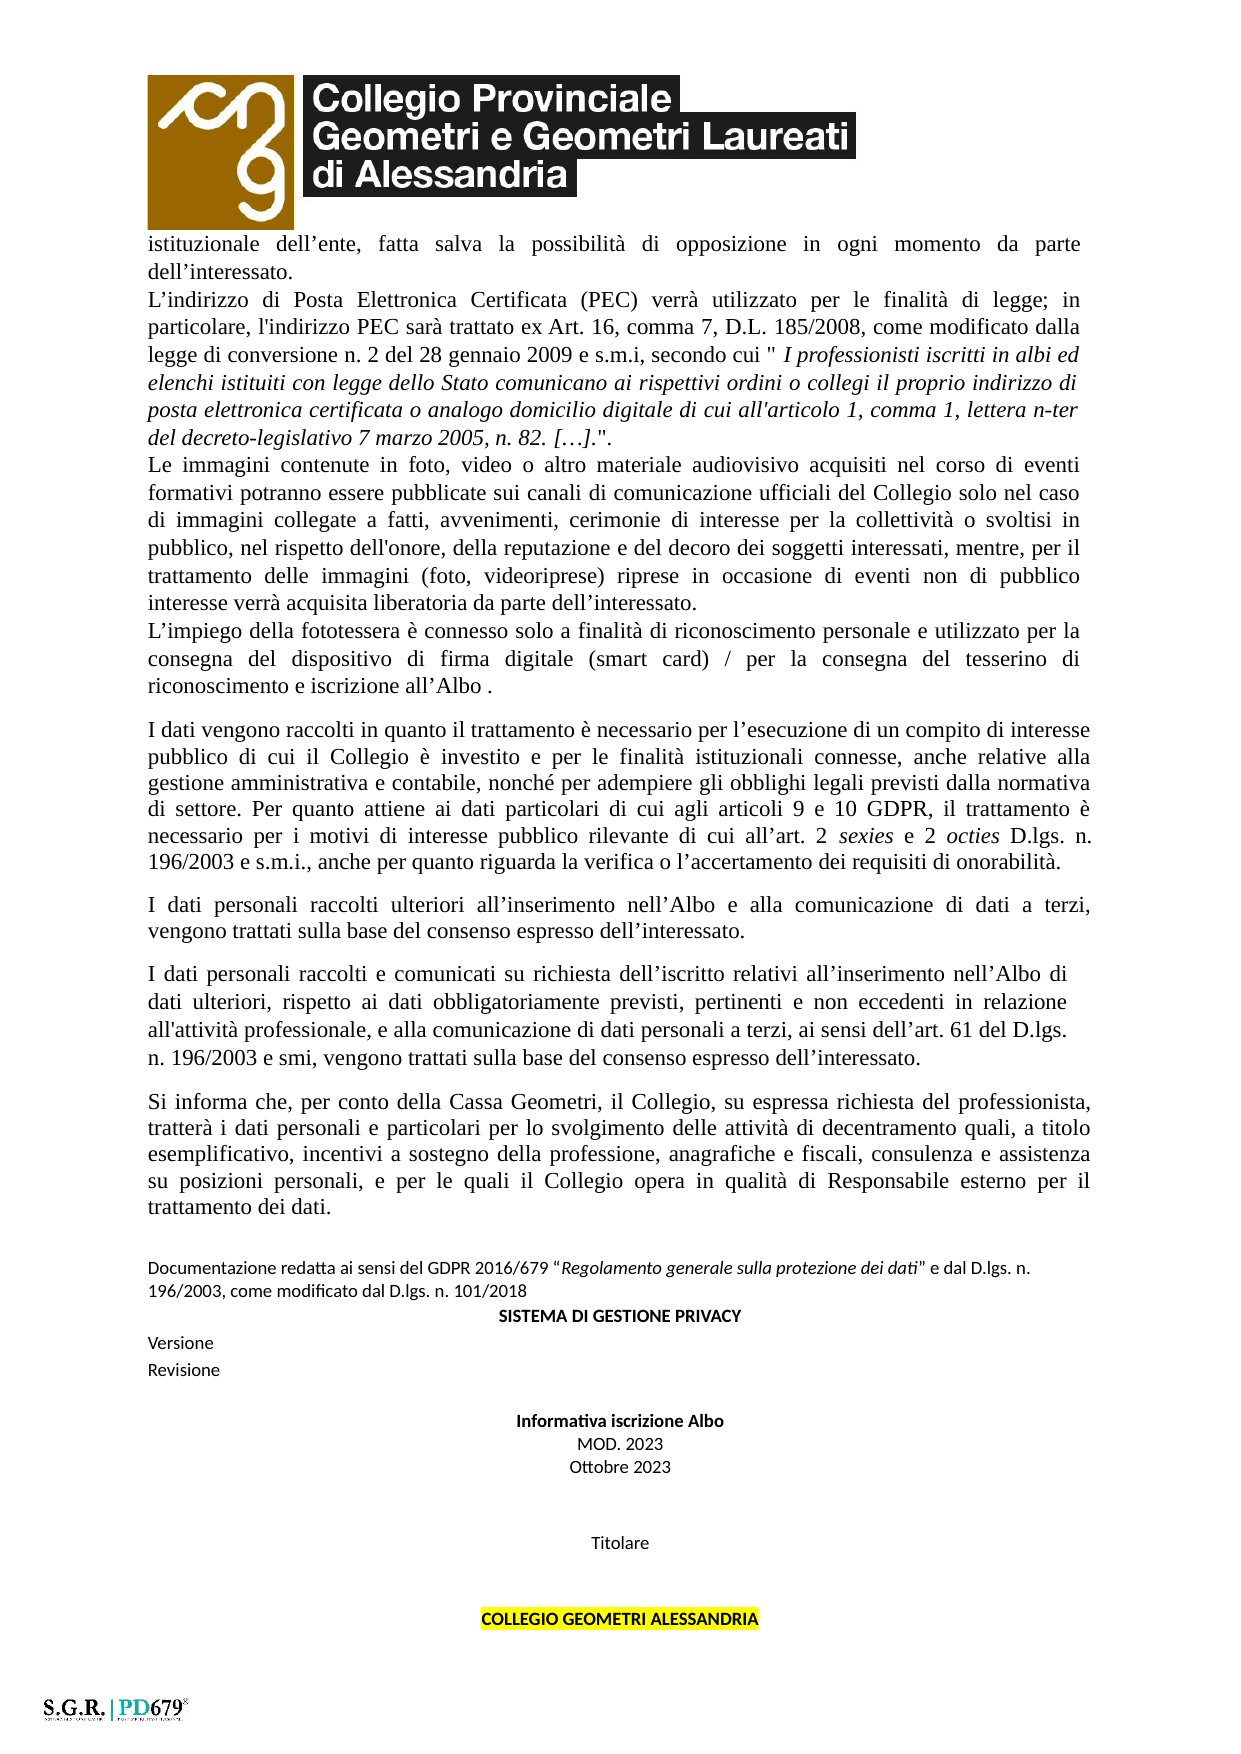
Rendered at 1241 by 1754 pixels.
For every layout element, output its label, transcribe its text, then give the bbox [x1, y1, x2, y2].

text I dati personali raccolti ulteriori all’inserimento nell’Albo e alla comunicazione di dati a terzi, vengono trattati sulla base del consenso espresso dell’interessato. [148, 891, 1092, 943]
text L’indirizzo di Posta Elettronica Certificata (PEC) verrà utilizzato per le finalità di legge; in particolare, l'indirizzo PEC sarà trattato ex Art. 16, comma 7, D.L. 185/2008, come modificato dalla legge di conversione n. 2 del 28 gennaio 2009 e s.m.i, secondo cui " I professionisti iscritti in albi ed elenchi istituiti con legge dello Stato comunicano ai rispettivi ordini o collegi il proprio indirizzo di posta elettronica certificata o analogo domicilio digitale di cui all'articolo 1, comma 1, lettera n-ter del decreto-legislativo 7 marzo 2005, n. 82. […].". [148, 286, 1082, 450]
text istituzionale dell’ente, fatta salva la possibilità di opposizione in ogni momento da parte dell’interessato. [148, 230, 1082, 284]
text Si informa che, per conto della Cassa Geometri, il Collegio, su espressa richiesta del professionista, tratterà i dati personali e particolari per lo svolgimento delle attività di decentramento quali, a titolo esemplificativo, incentivi a sostegno della professione, anagrafiche e fiscali, consulenza e assistenza su posizioni personali, e per le quali il Collegio opera in qualità di Responsabile esterno per il trattamento dei dati. [148, 1088, 1092, 1219]
text L’impiego della fototessera è connesso solo a finalità di riconoscimento personale e utilizzato per la consegna del dispositivo di firma digitale (smart card) / per la consegna del tesserino di riconoscimento e iscrizione all’Albo . [148, 617, 1081, 699]
text I dati vengono raccolti in quanto il trattamento è necessario per l’esecuzione di un compito di interesse pubblico di cui il Collegio è investito e per le finalità istituzionali connesse, anche relative alla gestione amministrativa e contabile, nonché per adempiere gli obblighi legali previsti dalla normativa di settore. Per quanto attiene ai dati particolari di cui agli articoli 9 e 10 GDPR, il trattamento è necessario per i motivi di interesse pubblico rilevante di cui all’art. 2 sexies e 2 octies D.lgs. n. 196/2003 e s.m.i., anche per quanto riguarda la verifica o l’accertamento dei requisiti di onorabilità. [148, 716, 1092, 874]
text Le immagini contenute in foto, video o altro materiale audiovisivo acquisiti nel corso di eventi formativi potranno essere pubblicate sui canali di comunicazione ufficiali del Collegio solo nel caso di immagini collegate a fatti, avvenimenti, cerimonie di interesse per la collettività o svoltisi in pubblico, nel rispetto dell'onore, della reputazione e del decoro dei soggetti interessati, mentre, per il trattamento delle immagini (foto, videoriprese) riprese in occasione di eventi non di pubblico interesse verrà acquisita liberatoria da parte dell’interessato. [148, 451, 1082, 616]
text I dati personali raccolti e comunicati su richiesta dell’iscritto relativi all’inserimento nell’Albo di dati ulteriori, rispetto ai dati obbligatoriamente previsti, pertinenti e non eccedenti in relazione all'attività professionale, e alla comunicazione di dati personali a terzi, ai sensi dell’art. 61 del D.lgs. n. 196/2003 e smi, vengono trattati sulla base del consenso espresso dell’interessato. [148, 960, 1069, 1070]
